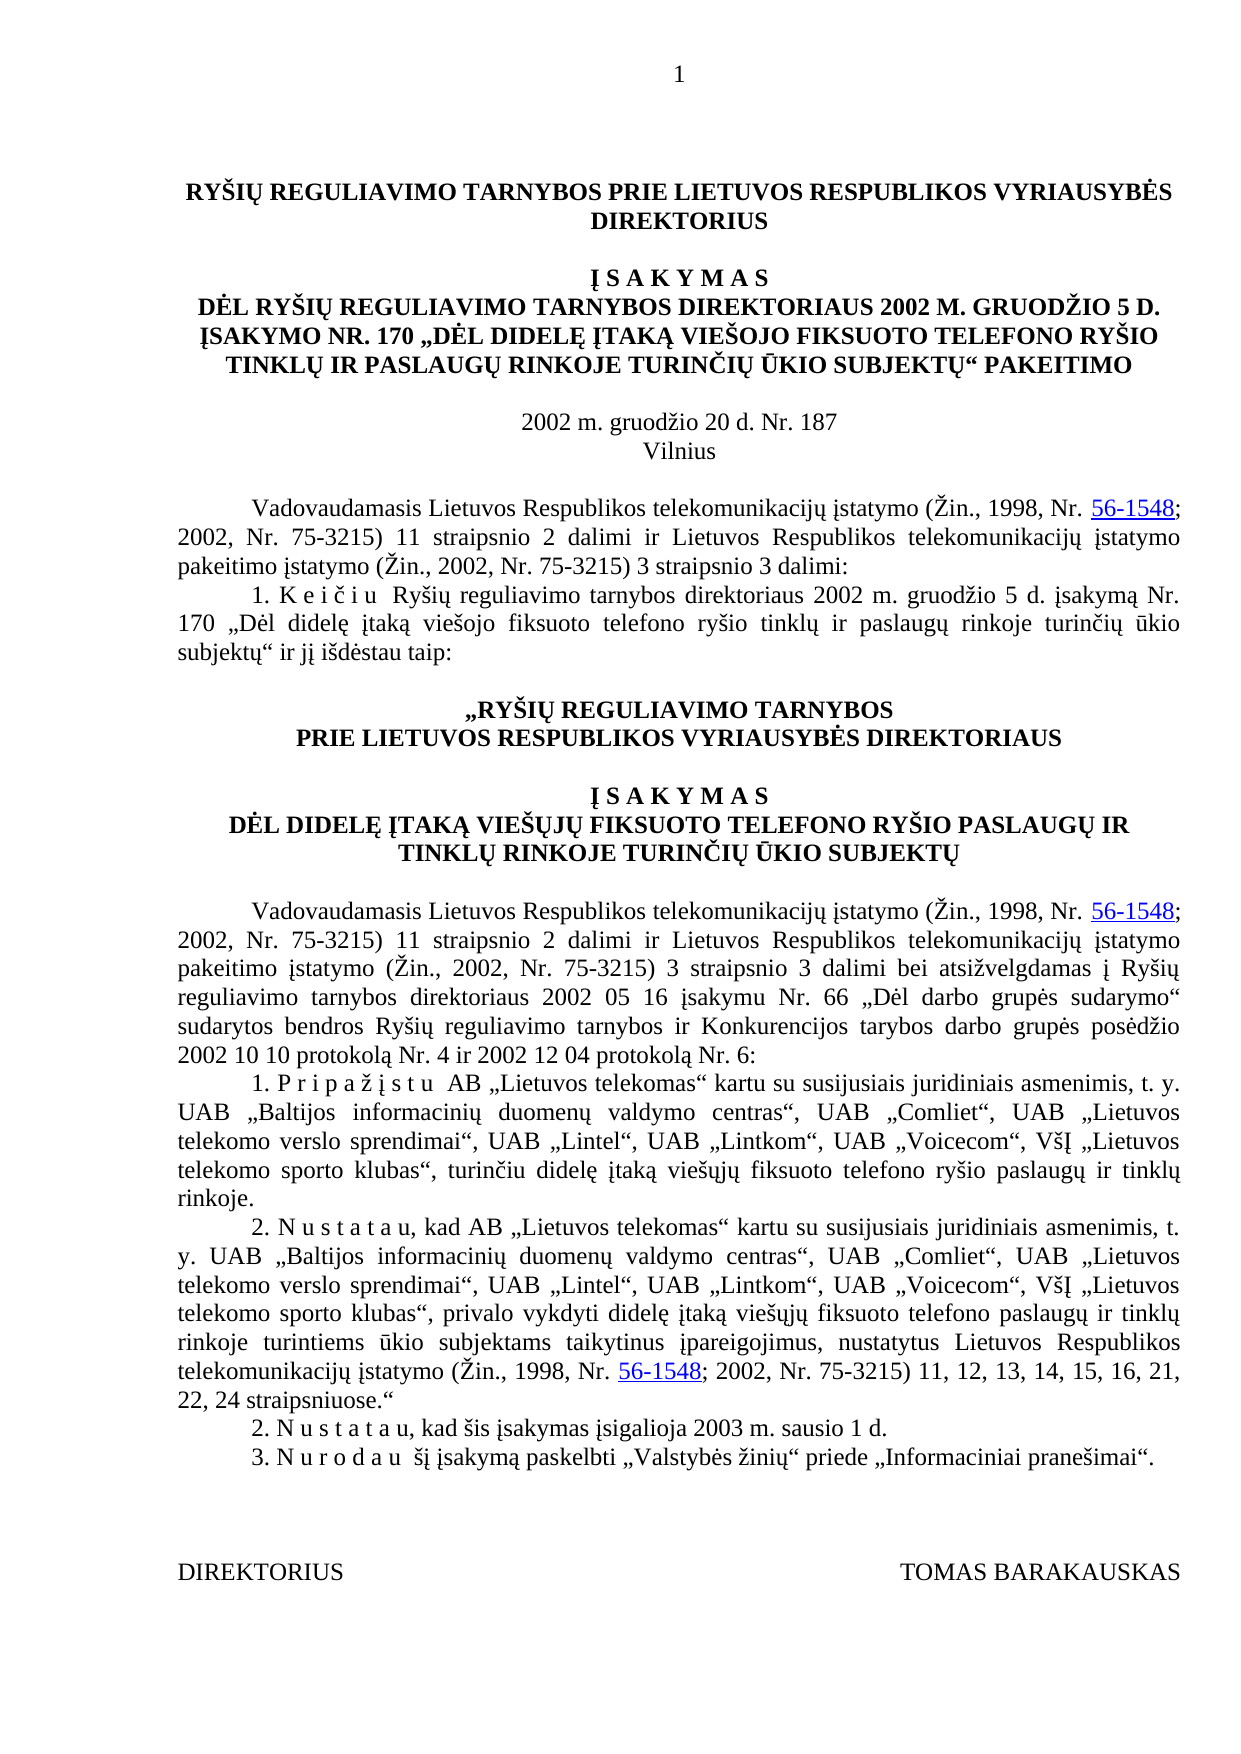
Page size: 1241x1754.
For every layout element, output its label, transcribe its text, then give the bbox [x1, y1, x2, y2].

text 2. Nustatau, kad AB „Lietuvos telekomas“ kartu su susijusiais juridiniais asmenimis, t. y. UAB „Baltijos informacinių duomenų valdymo centras“, UAB „Comliet“, UAB „Lietuvos telekomo verslo sprendimai“, UAB „Lintel“, UAB „Lintkom“, UAB „Voicecom“, VšĮ „Lietuvos telekomo sporto klubas“, privalo vykdyti didelę įtaką viešųjų fiksuoto telefono paslaugų ir tinklų rinkoje turintiems ūkio subjektams taikytinus įpareigojimus, nustatytus Lietuvos Respublikos telekomunikacijų įstatymo (Žin., 1998, Nr. 56-1548; 2002, Nr. 75-3215) 11, 12, 13, 14, 15, 16, 21, 22, 24 straipsniuose.“ [177, 1212, 1181, 1413]
text 1. Keičiu Ryšių reguliavimo tarnybos direktoriaus 2002 m. gruodžio 5 d. įsakymą Nr. 170 „Dėl didelę įtaką viešojo fiksuoto telefono ryšio tinklų ir paslaugų rinkoje turinčių ūkio subjektų“ ir jį išdėstau taip: [177, 580, 1181, 666]
text PRIE LIETUVOS RESPUBLIKOS VYRIAUSYBĖS DIREKTORIAUS [177, 723, 1181, 752]
text Į S A K Y M A S [177, 263, 1181, 292]
text RYŠIŲ REGULIAVIMO TARNYBOS PRIE LIETUVOS RESPUBLIKOS VYRIAUSYBĖS DIREKTORIUS [177, 177, 1181, 235]
text DĖL RYŠIŲ REGULIAVIMO TARNYBOS DIREKTORIAUS 2002 M. GRUODŽIO 5 D. ĮSAKYMO NR. 170 „DĖL DIDELĘ ĮTAKĄ VIEŠOJO FIKSUOTO TELEFONO RYŠIO TINKLŲ IR PASLAUGŲ RINKOJE TURINČIŲ ŪKIO SUBJEKTŲ“ PAKEITIMO [177, 292, 1181, 378]
text ĮSAKYMAS [177, 781, 1181, 810]
text „RYŠIŲ REGULIAVIMO TARNYBOS [177, 695, 1181, 723]
text 1. Pripažįstu AB „Lietuvos telekomas“ kartu su susijusiais juridiniais asmenimis, t. y. UAB „Baltijos informacinių duomenų valdymo centras“, UAB „Comliet“, UAB „Lietuvos telekomo verslo sprendimai“, UAB „Lintel“, UAB „Lintkom“, UAB „Voicecom“, VšĮ „Lietuvos telekomo sporto klubas“, turinčiu didelę įtaką viešųjų fiksuoto telefono ryšio paslaugų ir tinklų rinkoje. [177, 1068, 1181, 1212]
text Vadovaudamasis Lietuvos Respublikos telekomunikacijų įstatymo (Žin., 1998, Nr. 56-1548; 2002, Nr. 75-3215) 11 straipsnio 2 dalimi ir Lietuvos Respublikos telekomunikacijų įstatymo pakeitimo įstatymo (Žin., 2002, Nr. 75-3215) 3 straipsnio 3 dalimi bei atsižvelgdamas į Ryšių reguliavimo tarnybos direktoriaus 2002 05 16 įsakymu Nr. 66 „Dėl darbo grupės sudarymo“ sudarytos bendros Ryšių reguliavimo tarnybos ir Konkurencijos tarybos darbo grupės posėdžio 2002 10 10 protokolą Nr. 4 ir 2002 12 04 protokolą Nr. 6: [177, 896, 1181, 1068]
text 2002 m. gruodžio 20 d. Nr. 187 [177, 407, 1181, 436]
text Vadovaudamasis Lietuvos Respublikos telekomunikacijų įstatymo (Žin., 1998, Nr. 56-1548; 2002, Nr. 75-3215) 11 straipsnio 2 dalimi ir Lietuvos Respublikos telekomunikacijų įstatymo pakeitimo įstatymo (Žin., 2002, Nr. 75-3215) 3 straipsnio 3 dalimi: [177, 493, 1181, 580]
text TINKLŲ RINKOJE TURINČIŲ ŪKIO SUBJEKTŲ [177, 838, 1181, 867]
text 3. Nurodau šį įsakymą paskelbti „Valstybės žinių“ priede „Informaciniai pranešimai“. [177, 1442, 1181, 1471]
text Vilnius [177, 436, 1181, 465]
text DIREKTORIUS TOMAS BARAKAUSKAS [177, 1557, 1181, 1586]
text 2. Nustatau, kad šis įsakymas įsigalioja 2003 m. sausio 1 d. [177, 1413, 1181, 1442]
text DĖL DIDELĘ ĮTAKĄ VIEŠŲJŲ FIKSUOTO TELEFONO RYŠIO PASLAUGŲ IR [177, 810, 1181, 838]
